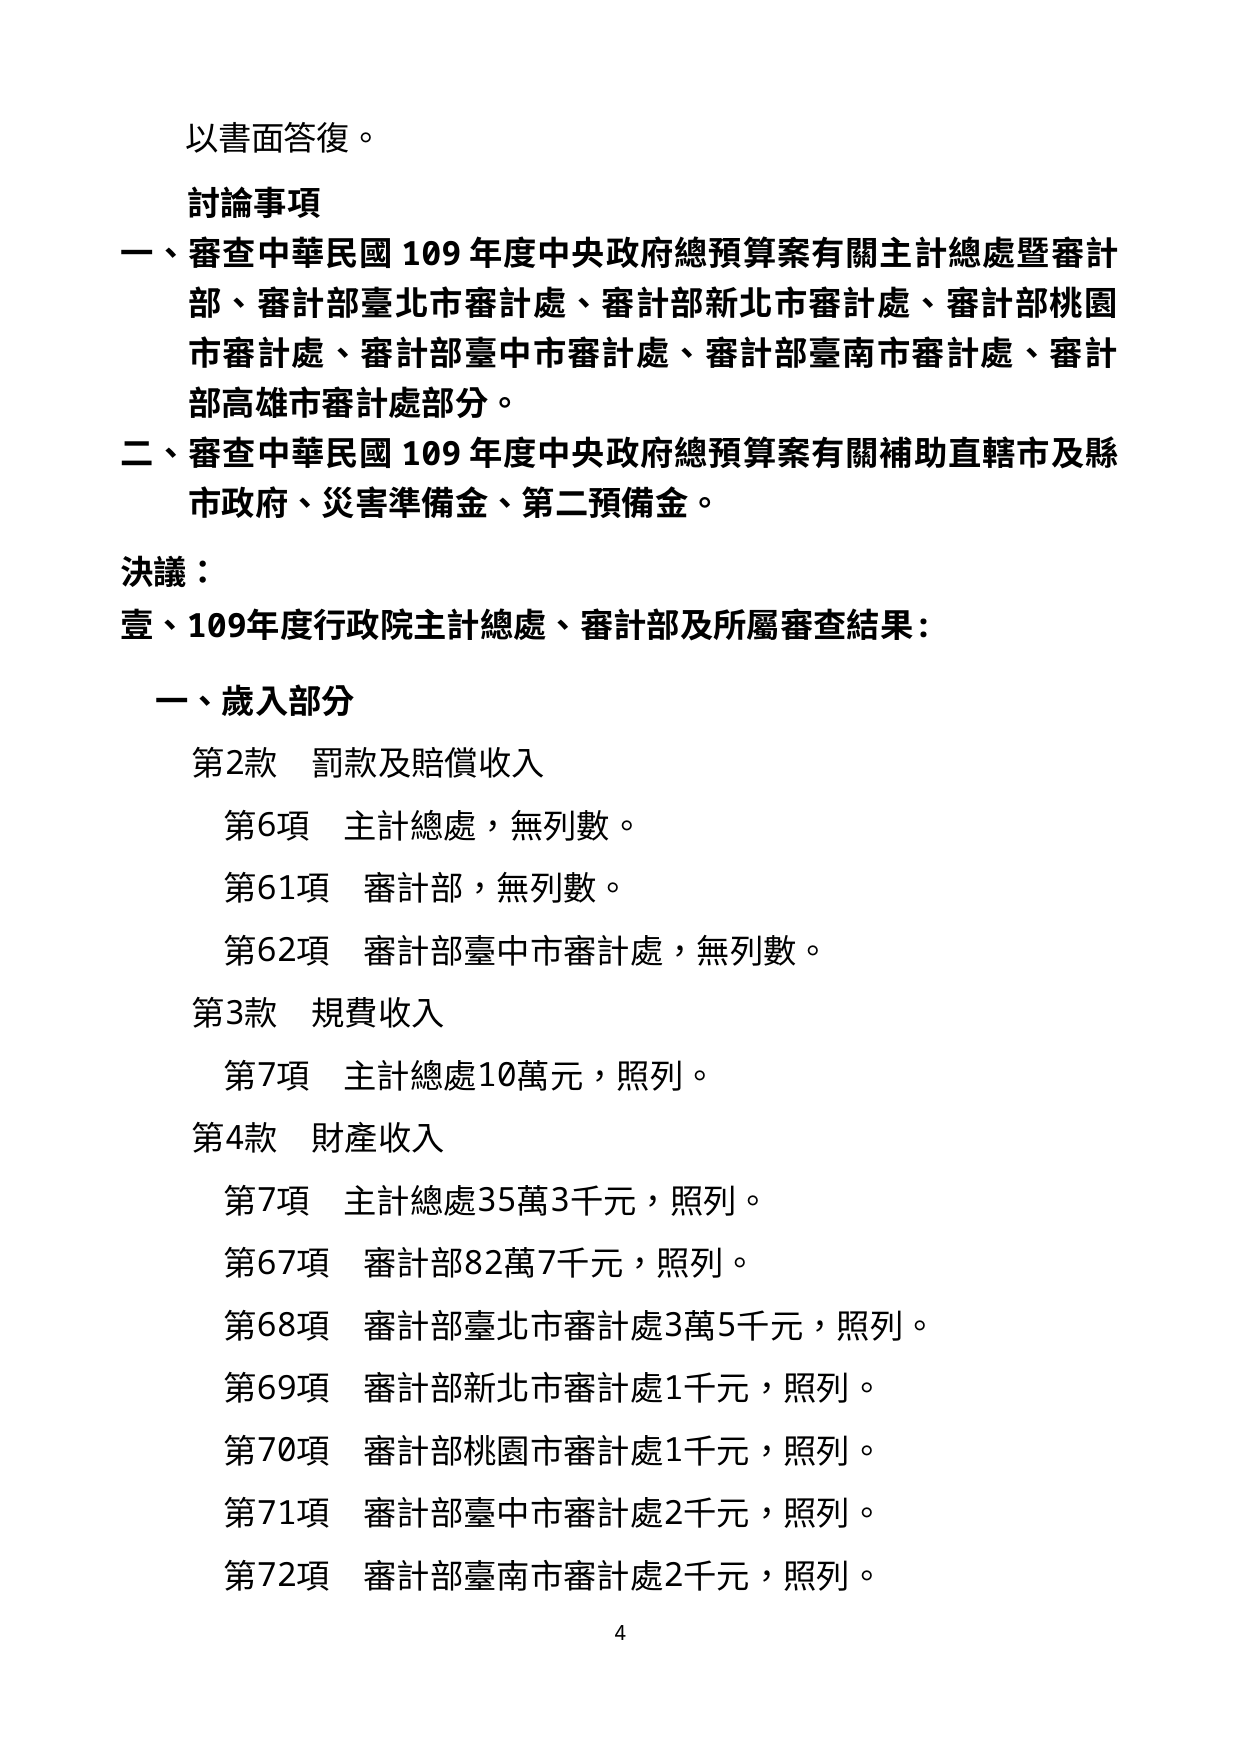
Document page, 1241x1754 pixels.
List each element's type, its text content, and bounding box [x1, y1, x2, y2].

text 第7項 主計總處10萬元，照列。 [223, 1032, 1120, 1094]
text 以書面答復。 [120, 94, 1120, 157]
text 第72項 審計部臺南市審計處2千元，照列。 [223, 1532, 1120, 1594]
text 第67項 審計部82萬7千元，照列。 [223, 1219, 1120, 1282]
text 第68項 審計部臺北市審計處3萬5千元，照列。 [223, 1282, 1120, 1344]
text 第7項 主計總處35萬3千元，照列。 [223, 1157, 1120, 1219]
text 第69項 審計部新北市審計處1千元，照列。 [223, 1344, 1120, 1407]
text 第3款 規費收入 [191, 969, 1120, 1032]
text 一、歲入部分 [155, 657, 1120, 719]
text 第6項 主計總處，無列數。 [223, 782, 1120, 844]
text 第2款 罰款及賠償收入 [191, 719, 1120, 782]
text 第70項 審計部桃園市審計處1千元，照列。 [223, 1407, 1120, 1469]
text 第4款 財產收入 [191, 1094, 1120, 1157]
text 壹、109年度行政院主計總處、審計部及所屬審查結果: [120, 594, 1120, 649]
text 決議： [120, 544, 1120, 594]
text 二、審查中華民國109年度中央政府總預算案有關補助直轄市及縣市政府、災害準備金、第二預備金。 [120, 426, 1120, 526]
text 第61項 審計部，無列數。 [223, 844, 1120, 907]
text 第71項 審計部臺中市審計處2千元，照列。 [223, 1469, 1120, 1532]
text 討論事項 [187, 176, 1120, 226]
text 一、審查中華民國109年度中央政府總預算案有關主計總處暨審計部、審計部臺北市審計處、審計部新北市審計處、審計部桃園市審計處、審計部臺中市審計處、審計部臺南市審計處、審計部高雄市審計處部分。 [120, 226, 1120, 426]
text 第62項 審計部臺中市審計處，無列數。 [223, 907, 1120, 969]
